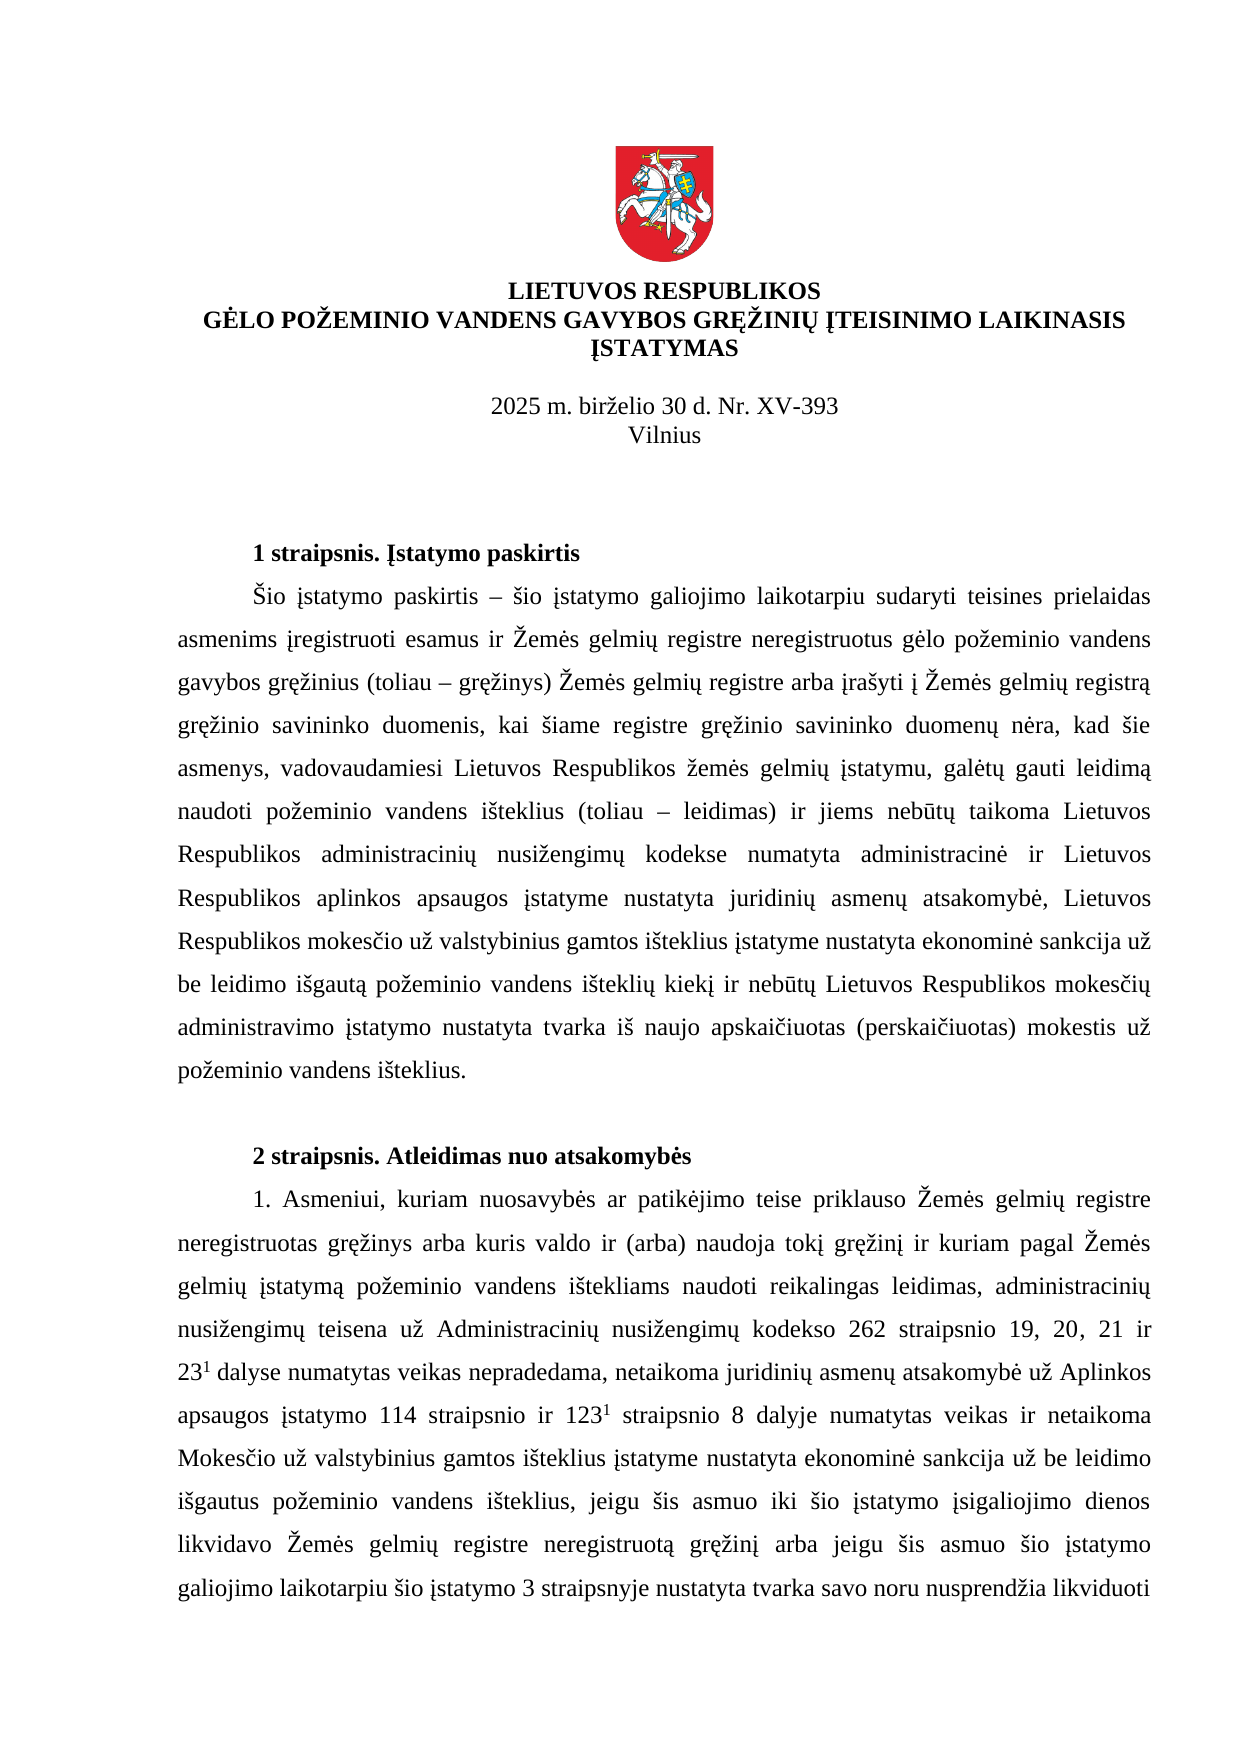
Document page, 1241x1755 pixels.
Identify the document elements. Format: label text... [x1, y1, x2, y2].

text GĖLO POŽEMINIO VANDENS GAVYBOS GRĘŽINIŲ ĮTEISINIMO LAIKINASIS [177, 305, 1152, 333]
text ĮSTATYMAS [177, 333, 1152, 362]
text 1 straipsnis. Įstatymo paskirtis [177, 538, 1152, 566]
text 1. Asmeniui, kuriam nuosavybės ar patikėjimo teise priklauso Žemės gelmių registre neregistruotas gręžinys arba kuris valdo ir (arba) naudoja tokį gręžinį ir kuriam pagal Žemės gelmių įstatymą požeminio vandens ištekliams naudoti reikalingas leidimas, administracinių nusižengimų teisena už Administracinių nusižengimų kodekso 262 straipsnio 19, 20, 21 ir 231 dalyse numatytas veikas nepradedama, netaikoma juridinių asmenų atsakomybė už Aplinkos apsaugos įstatymo 114 straipsnio ir 1231 straipsnio 8 dalyje numatytas veikas ir netaikoma Mokesčio už valstybinius gamtos išteklius įstatyme nustatyta ekonominė sankcija už be leidimo išgautus požeminio vandens išteklius, jeigu šis asmuo iki šio įstatymo įsigaliojimo dienos likvidavo Žemės gelmių registre neregistruotą gręžinį arba jeigu šis asmuo šio įstatymo galiojimo laikotarpiu šio įstatymo 3 straipsnyje nustatyta tvarka savo noru nusprendžia likviduoti [177, 1184, 1152, 1601]
text Šio įstatymo paskirtis – šio įstatymo galiojimo laikotarpiu sudaryti teisines prielaidas asmenims įregistruoti esamus ir Žemės gelmių registre neregistruotus gėlo požeminio vandens gavybos gręžinius (toliau – gręžinys) Žemės gelmių registre arba įrašyti į Žemės gelmių registrą gręžinio savininko duomenis, kai šiame registre gręžinio savininko duomenų nėra, kad šie asmenys, vadovaudamiesi Lietuvos Respublikos žemės gelmių įstatymu, galėtų gauti leidimą naudoti požeminio vandens išteklius (toliau – leidimas) ir jiems nebūtų taikoma Lietuvos Respublikos administracinių nusižengimų kodekse numatyta administracinė ir Lietuvos Respublikos aplinkos apsaugos įstatyme nustatyta juridinių asmenų atsakomybė, Lietuvos Respublikos mokesčio už valstybinius gamtos išteklius įstatyme nustatyta ekonominė sankcija už be leidimo išgautą požeminio vandens išteklių kiekį ir nebūtų Lietuvos Respublikos mokesčių administravimo įstatymo nustatyta tvarka iš naujo apskaičiuotas (perskaičiuotas) mokestis už požeminio vandens išteklius. [177, 581, 1152, 1084]
text Vilnius [177, 420, 1152, 448]
text LIETUVOS RESPUBLIKOS [177, 276, 1152, 305]
text 2 straipsnis. Atleidimas nuo atsakomybės [177, 1141, 1152, 1170]
text 2025 m. birželio 30 d. Nr. XV-393 [177, 391, 1152, 420]
